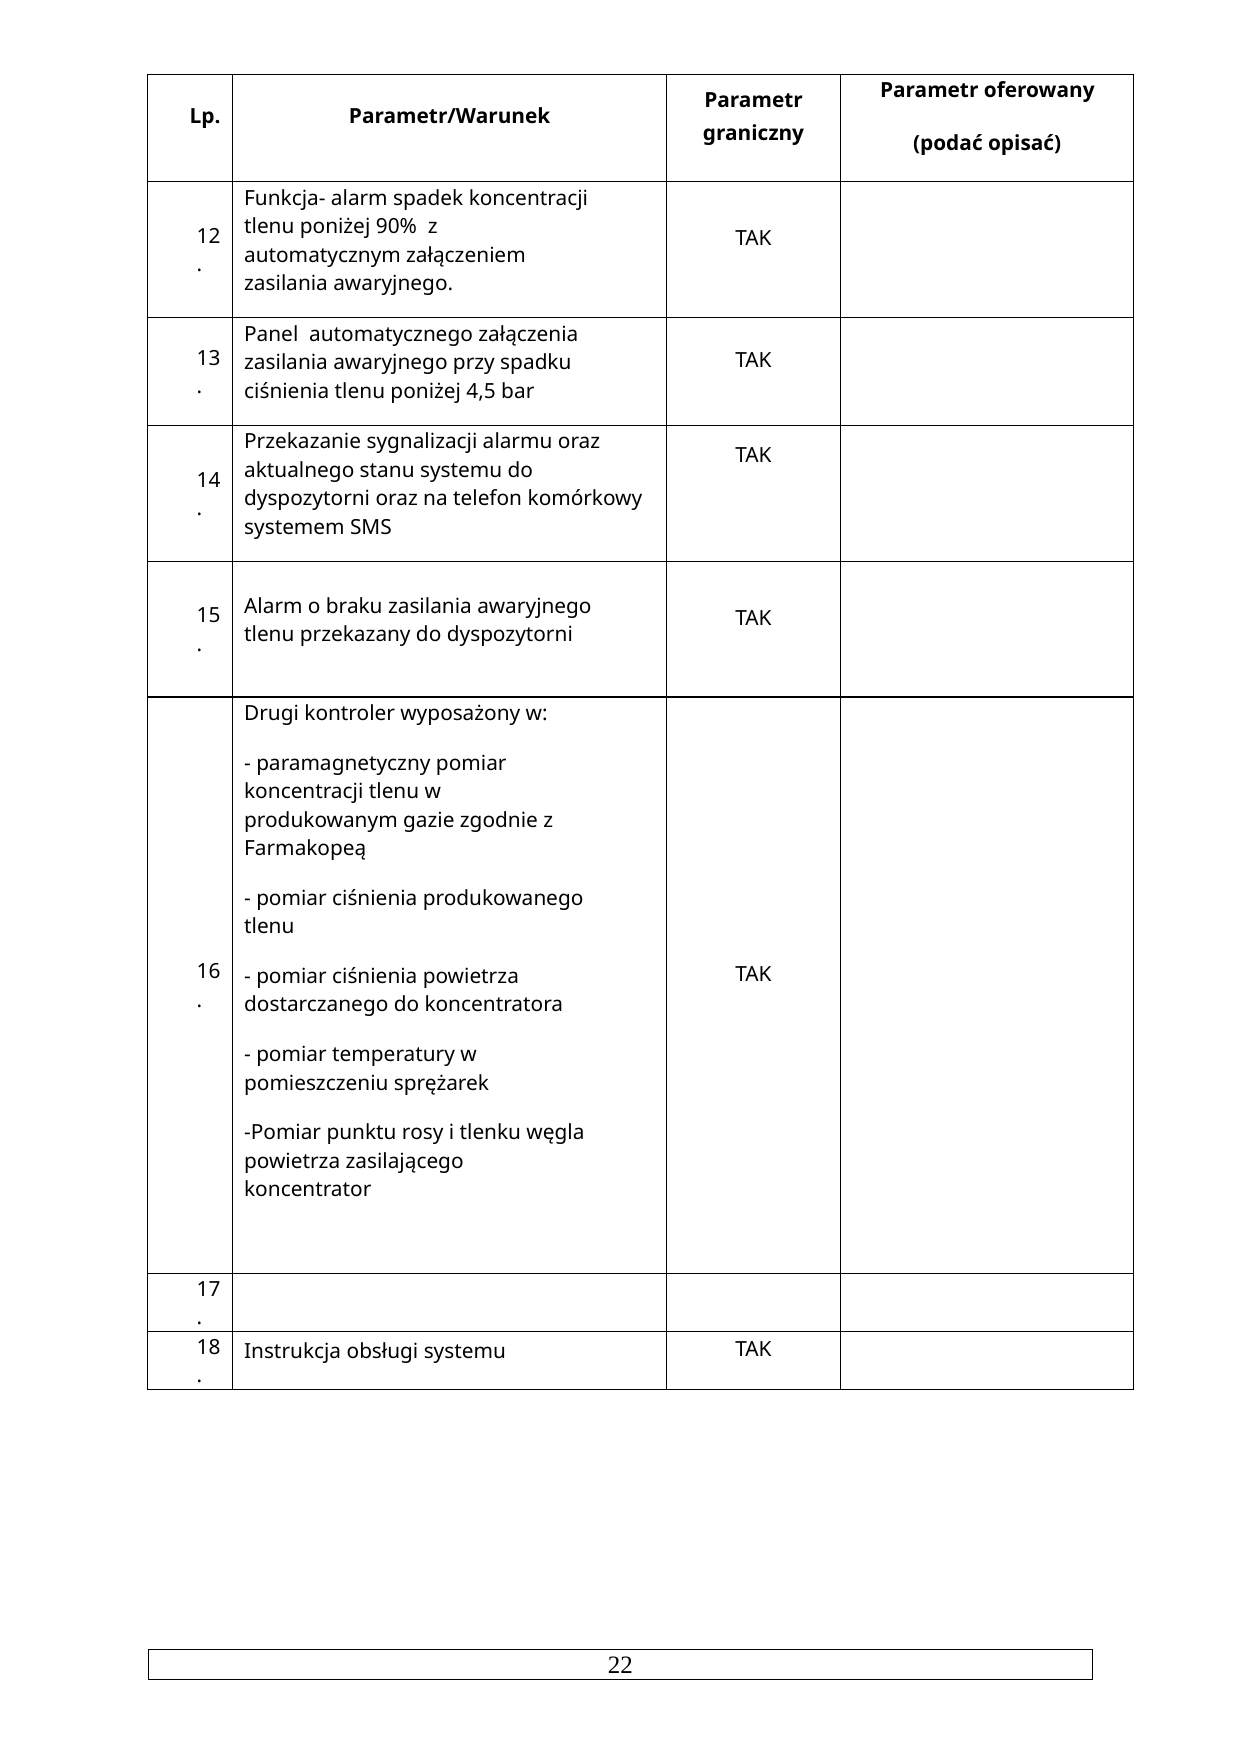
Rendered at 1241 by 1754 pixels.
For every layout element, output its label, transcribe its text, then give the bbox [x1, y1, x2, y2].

table_cell Panel automatycznego załączenia zasilania awaryjnego przy spadku ciśnienia tlenu poniżej 4,5 bar [233, 318, 666, 425]
table_cell [148, 318, 232, 425]
table_header Lp. [148, 75, 232, 181]
table_cell [841, 182, 1133, 317]
table_cell [148, 698, 232, 1273]
table_header Parametr graniczny [667, 75, 840, 181]
table_cell [148, 182, 232, 317]
table_cell TAK [667, 182, 840, 317]
table_cell [148, 562, 232, 696]
table_cell TAK [667, 318, 840, 425]
table_cell [841, 1332, 1133, 1389]
table_header Parametr/Warunek [233, 75, 666, 181]
table_cell [841, 1274, 1133, 1331]
table_cell Funkcja- alarm spadek koncentracji tlenu poniżej 90% z automatycznym załączeniem zasilania awaryjnego. [233, 182, 666, 317]
table_cell [667, 1274, 840, 1331]
table_header Parametr oferowany (podać opisać) [841, 75, 1133, 181]
table_cell TAK [667, 426, 840, 561]
table_cell [841, 426, 1133, 561]
table_cell [148, 426, 232, 561]
table_cell Przekazanie sygnalizacji alarmu oraz aktualnego stanu systemu do dyspozytorni oraz na telefon komórkowy systemem SMS [233, 426, 666, 561]
table_cell [841, 562, 1133, 696]
table_cell TAK [667, 562, 840, 696]
table_cell Instrukcja obsługi systemu [233, 1332, 666, 1389]
table_cell [233, 1274, 666, 1331]
table_cell TAK [667, 698, 840, 1273]
table_cell [148, 1274, 232, 1331]
table_cell [148, 1332, 232, 1389]
table_cell [841, 698, 1133, 1273]
table_cell Drugi kontroler wyposażony w: - paramagnetyczny pomiar koncentracji tlenu w produkowanym gazie zgodnie z Farmakopeą - pomiar ciśnienia produkowanego tlenu - pomiar ciśnienia powietrza dostarczanego do koncentratora - pomiar temperatury w pomieszczeniu sprężarek -Pomiar punktu rosy i tlenku węgla powietrza zasilającego koncentrator [233, 698, 666, 1273]
table_cell Alarm o braku zasilania awaryjnego tlenu przekazany do dyspozytorni [233, 562, 666, 696]
table_cell TAK [667, 1332, 840, 1389]
table_cell [841, 318, 1133, 425]
